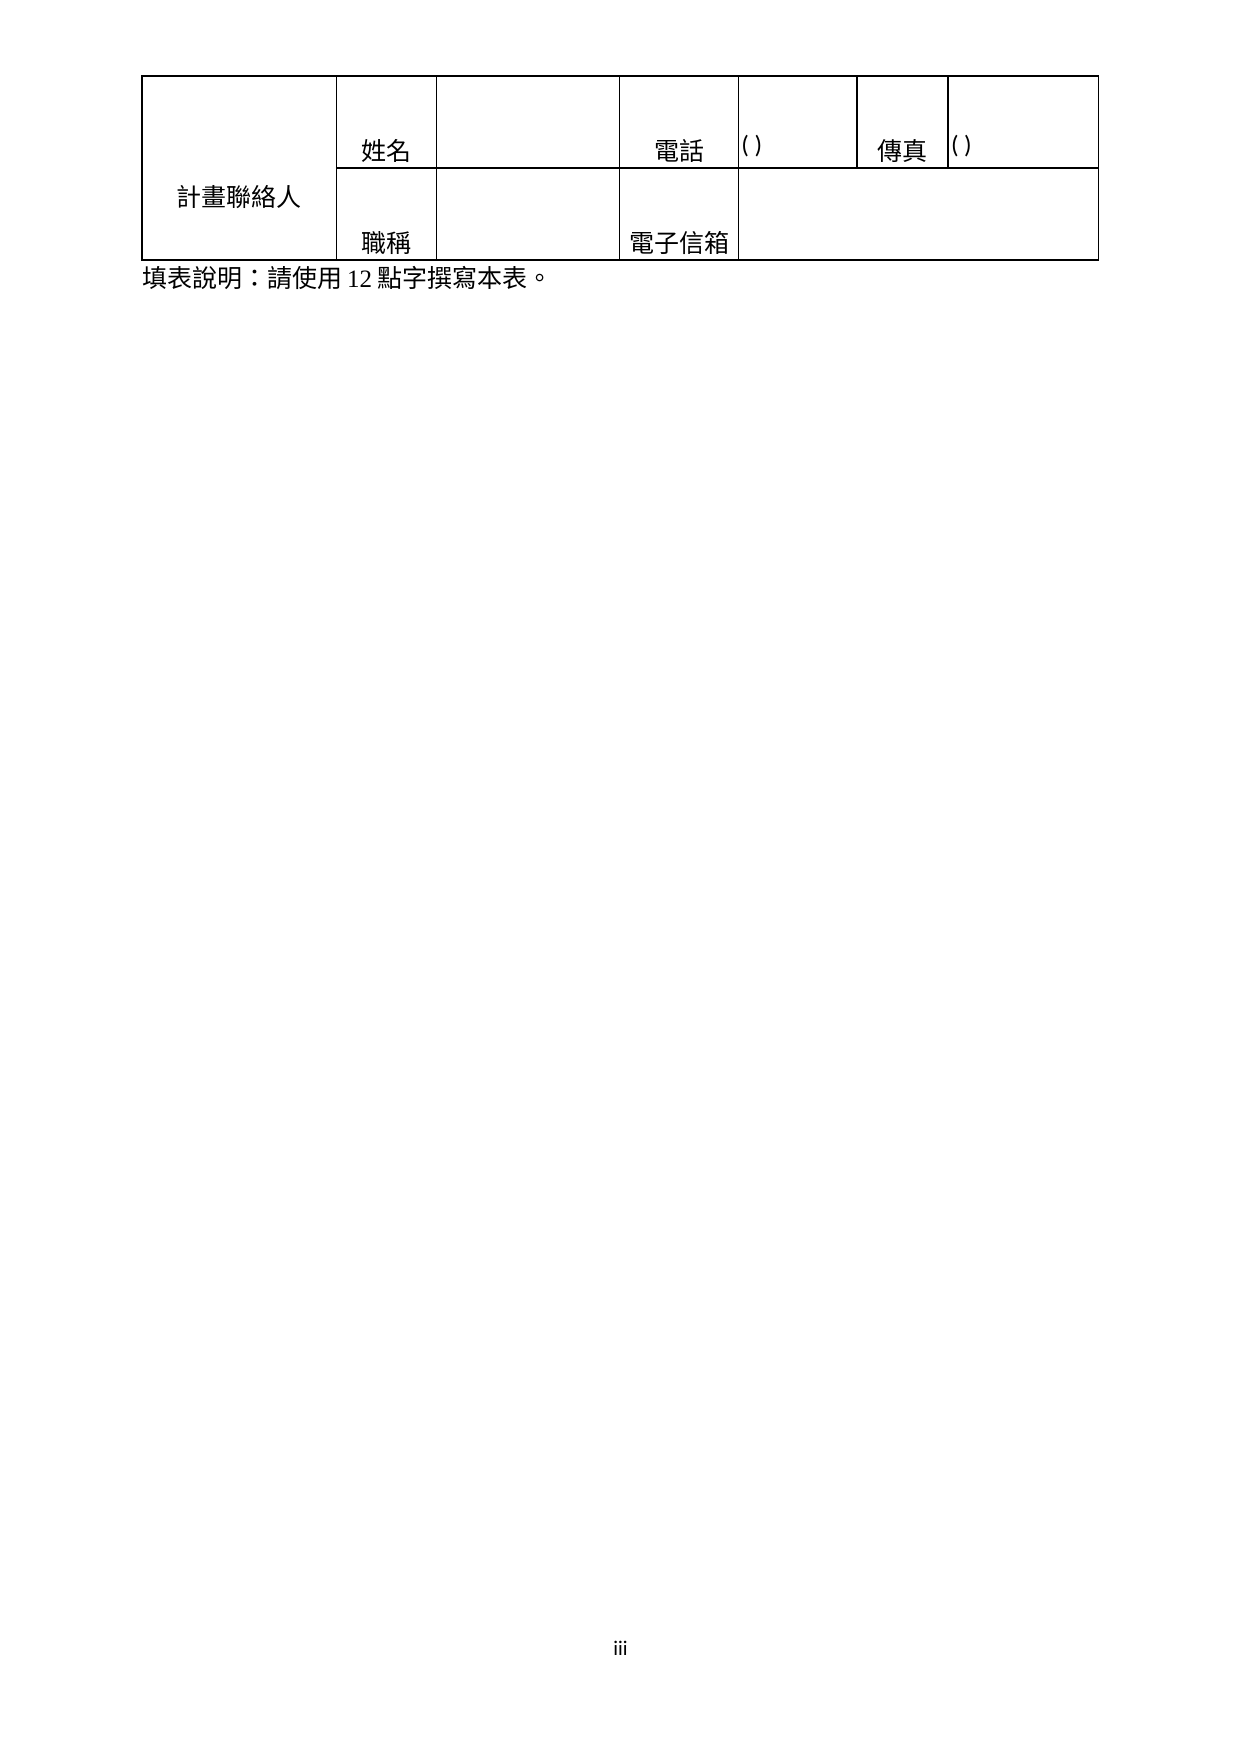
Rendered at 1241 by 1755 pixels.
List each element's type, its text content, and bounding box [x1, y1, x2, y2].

table_cell ( ) [739, 77, 856, 167]
table_cell 電子信箱 [620, 169, 738, 259]
table_cell [739, 169, 1098, 259]
table_cell 計畫聯絡人 [143, 77, 336, 259]
table_cell 電話 [620, 77, 738, 167]
table_cell [437, 169, 619, 259]
text 填表說明：請使用12點字撰寫本表。 [142, 261, 1098, 294]
table_cell 職稱 [337, 169, 436, 259]
table_cell ( ) [949, 77, 1098, 167]
table_cell 姓名 [337, 77, 436, 167]
table_cell [437, 77, 619, 167]
table_cell 傳真 [858, 77, 947, 167]
